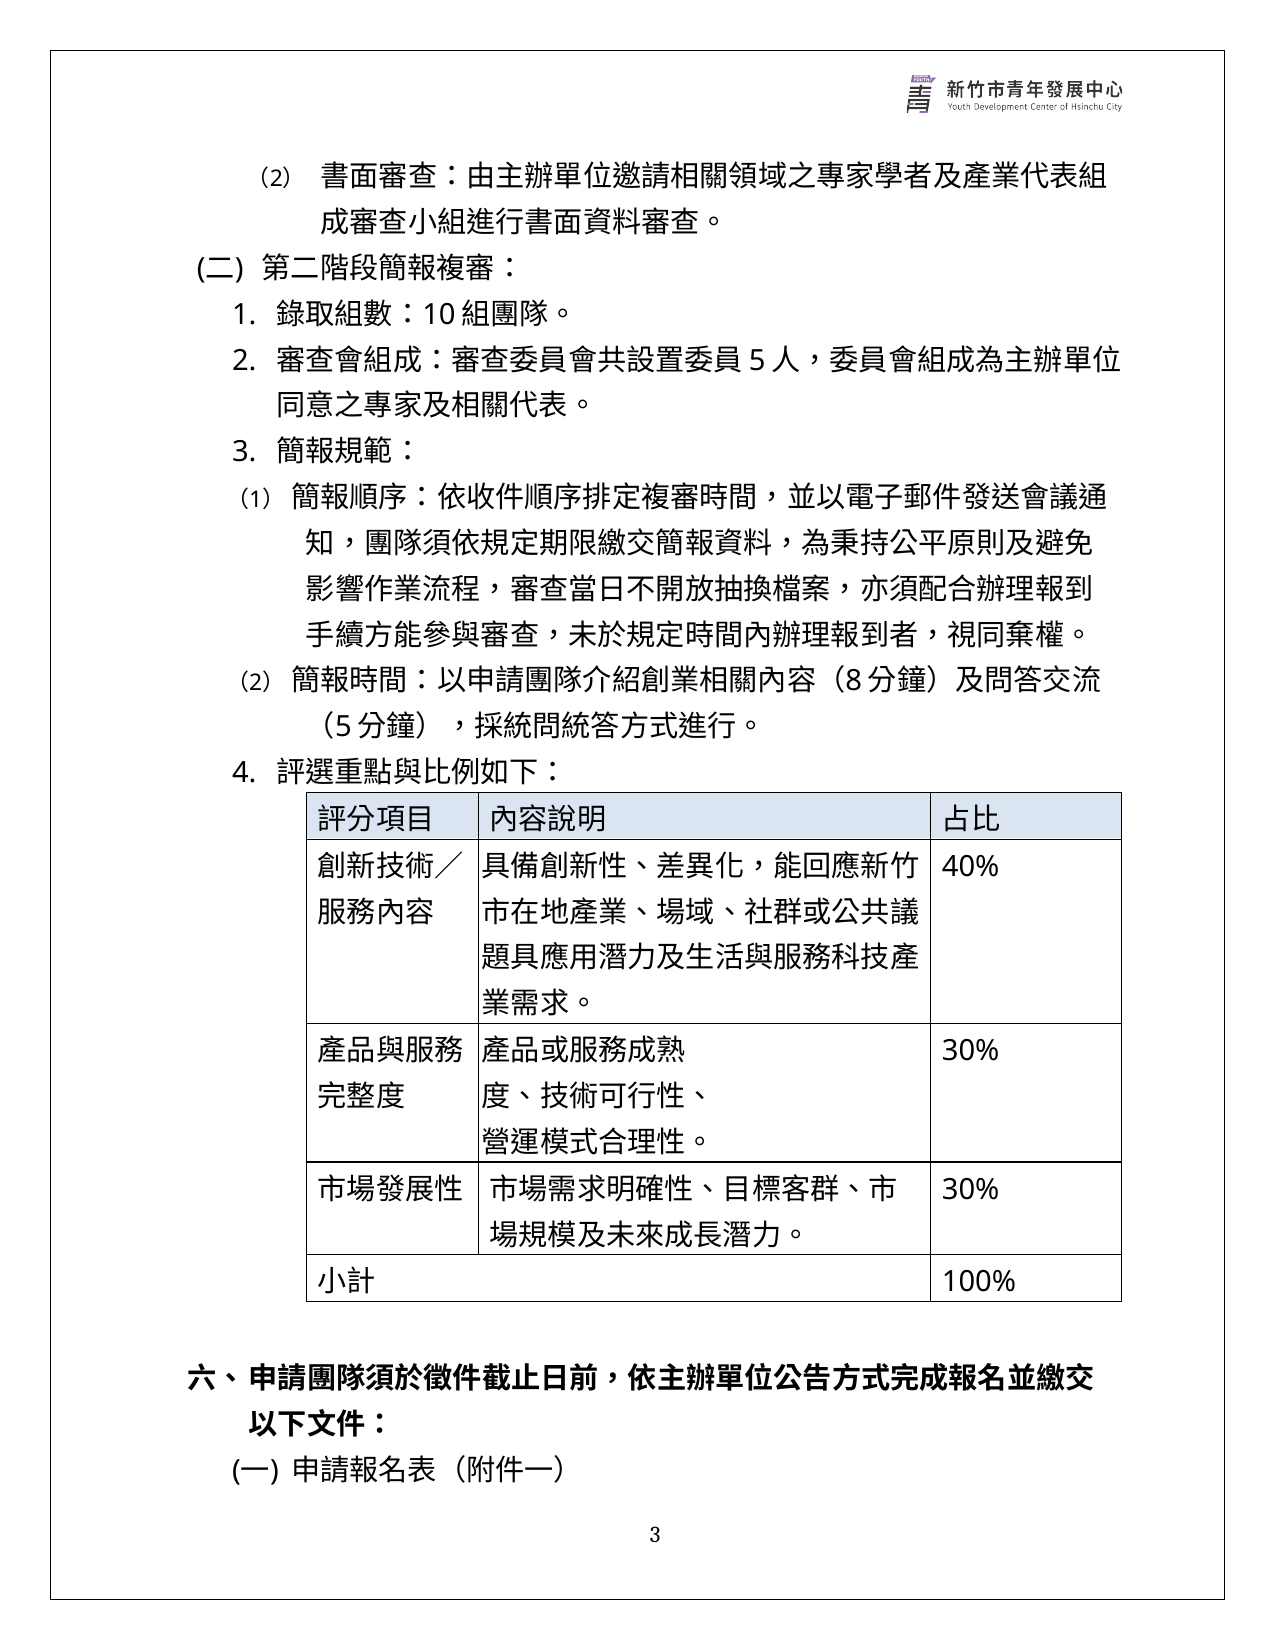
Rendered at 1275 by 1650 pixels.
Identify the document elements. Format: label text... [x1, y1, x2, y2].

list 簡報規範： [232, 425, 1122, 471]
list 第二階段簡報複審： [197, 242, 1122, 287]
list 簡報順序：依收件順序排定複審時間，並以電子郵件發送會議通知，團隊須依規定期限繳交簡報資料，為秉持公平原則及避免影響作業流程，審查當日不開放抽換檔案，亦須配合辦理報到手續方能參與審查，未於規定時間內辦理報到者，視同棄權。 [226, 471, 1122, 654]
picture [906, 75, 1123, 113]
table_header 內容說明 [479, 793, 930, 838]
table_cell 100% [931, 1255, 1121, 1301]
table_header 占比 [931, 793, 1121, 838]
list 申請報名表（附件一） [232, 1444, 1122, 1489]
table_cell 市場需求明確性、目標客群、市場規模及未來成長潛力。 [479, 1163, 930, 1254]
table_cell 具備創新性、差異化，能回應新竹 市在地產業、場域、社群或公共議 題具應用潛力及生活與服務科技產 業需求。 [479, 840, 930, 1023]
list 審查會組成：審查委員會共設置委員5人，委員會組成為主辦單位同意之專家及相關代表。 [232, 333, 1122, 425]
table_header 評分項目 [307, 793, 478, 838]
table_cell 40% [931, 840, 1121, 1023]
table_cell 30% [931, 1163, 1121, 1254]
subtitle 申請團隊須於徵件截止日前，依主辦單位公告方式完成報名並繳交以下文件： [187, 1352, 1122, 1444]
list 簡報時間：以申請團隊介紹創業相關內容（8分鐘）及問答交流（5分鐘），採統問統答方式進行。 [226, 654, 1122, 746]
table_cell 市場發展性 [307, 1163, 478, 1254]
table_cell 創新技術／服務內容 [307, 840, 478, 1023]
list 書面審查：由主辦單位邀請相關領域之專家學者及產業代表組成審查小組進行書面資料審查。 [247, 150, 1122, 242]
list 錄取組數：10組團隊。 [232, 287, 1122, 333]
table_cell 產品與服務完整度 [307, 1024, 478, 1161]
list 評選重點與比例如下： [232, 746, 1122, 792]
table_cell 30% [931, 1024, 1121, 1161]
table_cell 小計 [307, 1255, 930, 1301]
table_cell 產品或服務成熟 度、技術可行性、 營運模式合理性。 [479, 1024, 930, 1161]
